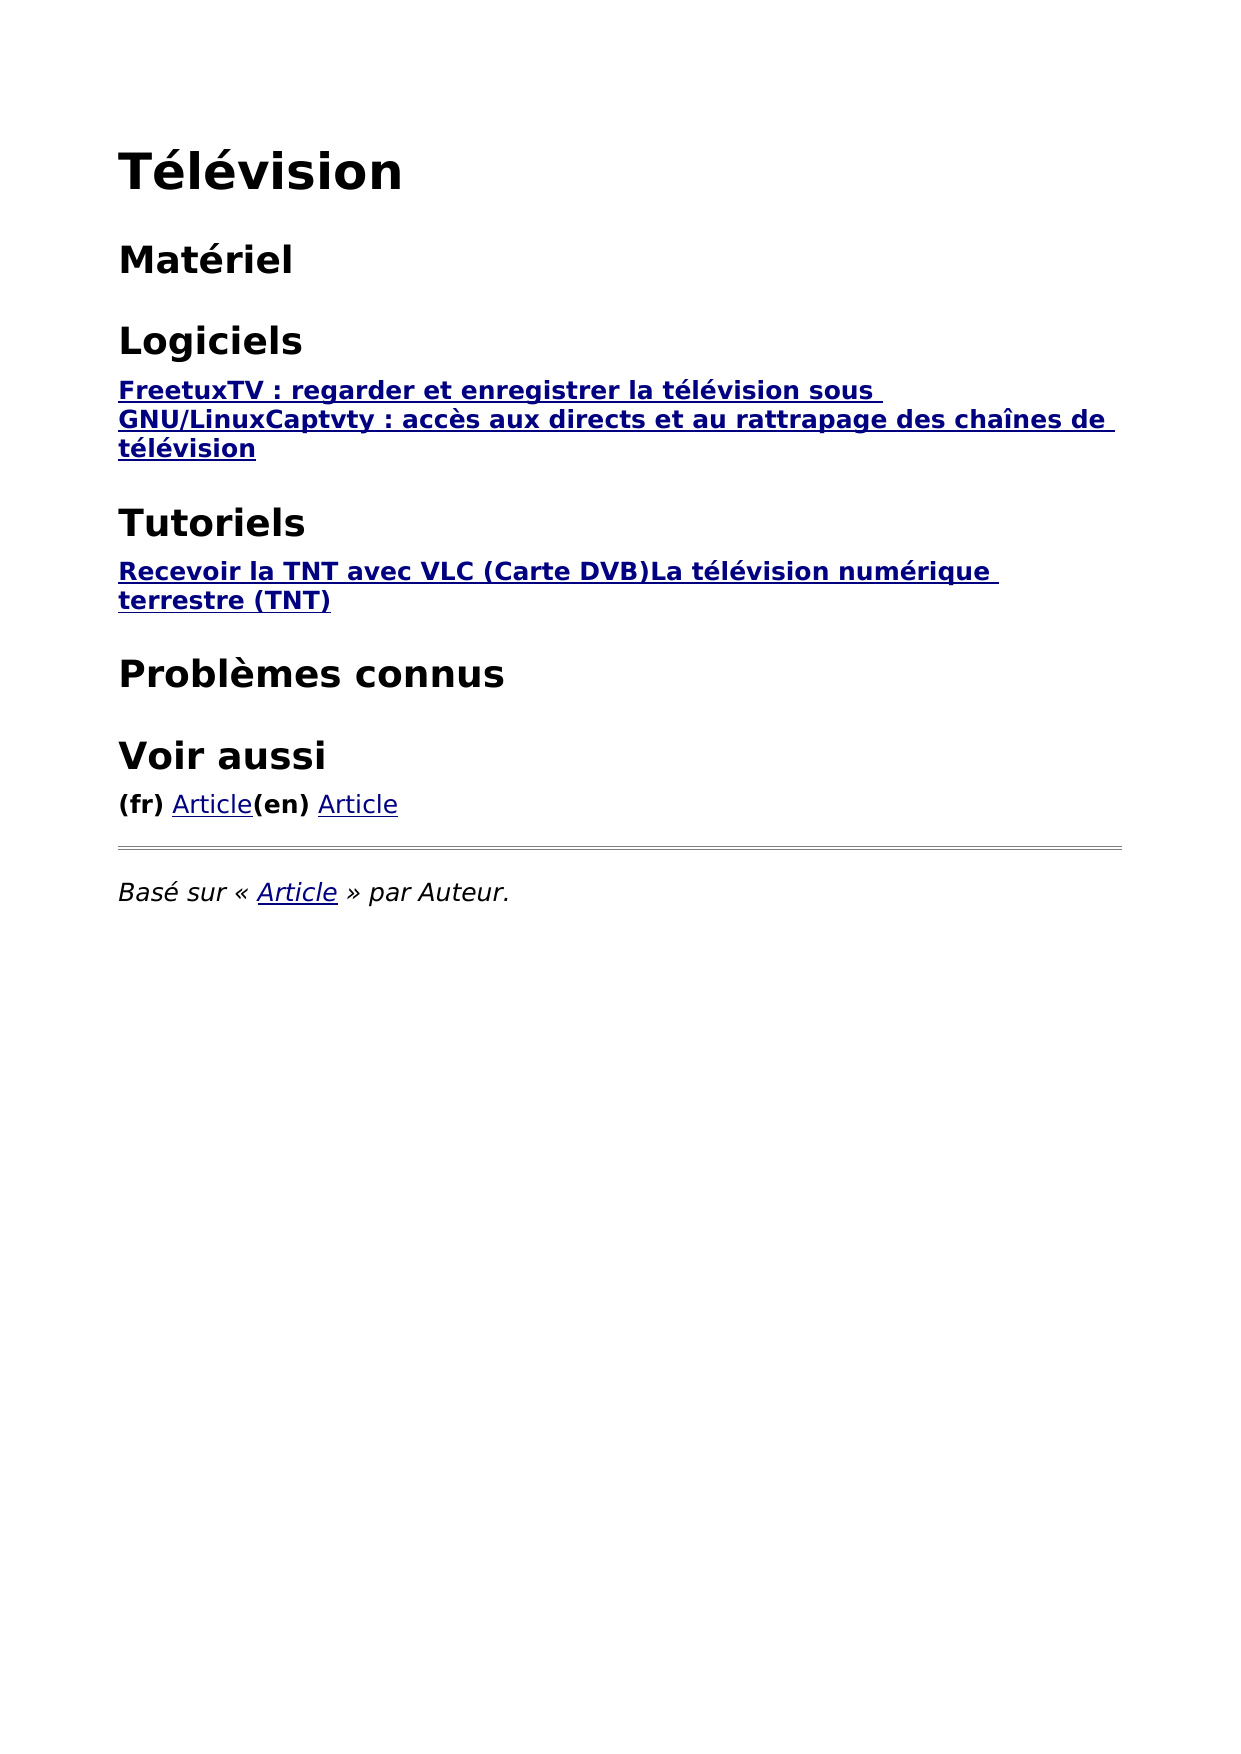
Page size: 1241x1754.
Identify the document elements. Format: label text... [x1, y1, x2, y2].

subtitle Problèmes connus [118, 653, 1122, 697]
text Recevoir la TNT avec VLC (Carte DVB)La télévision numérique terrestre (TNT) [118, 557, 1122, 616]
subtitle Matériel [118, 239, 1122, 282]
text (fr) Article(en) Article [118, 790, 1122, 819]
subtitle Télévision [118, 143, 1122, 201]
subtitle Logiciels [118, 320, 1122, 364]
subtitle Tutoriels [118, 501, 1122, 545]
text FreetuxTV : regarder et enregistrer la télévision sous GNU/LinuxCaptvty : accès aux directs et au rattrapage des chaînes de télévision [118, 376, 1122, 464]
text Basé sur « Article » par Auteur. [118, 878, 1122, 908]
subtitle Voir aussi [118, 734, 1122, 778]
